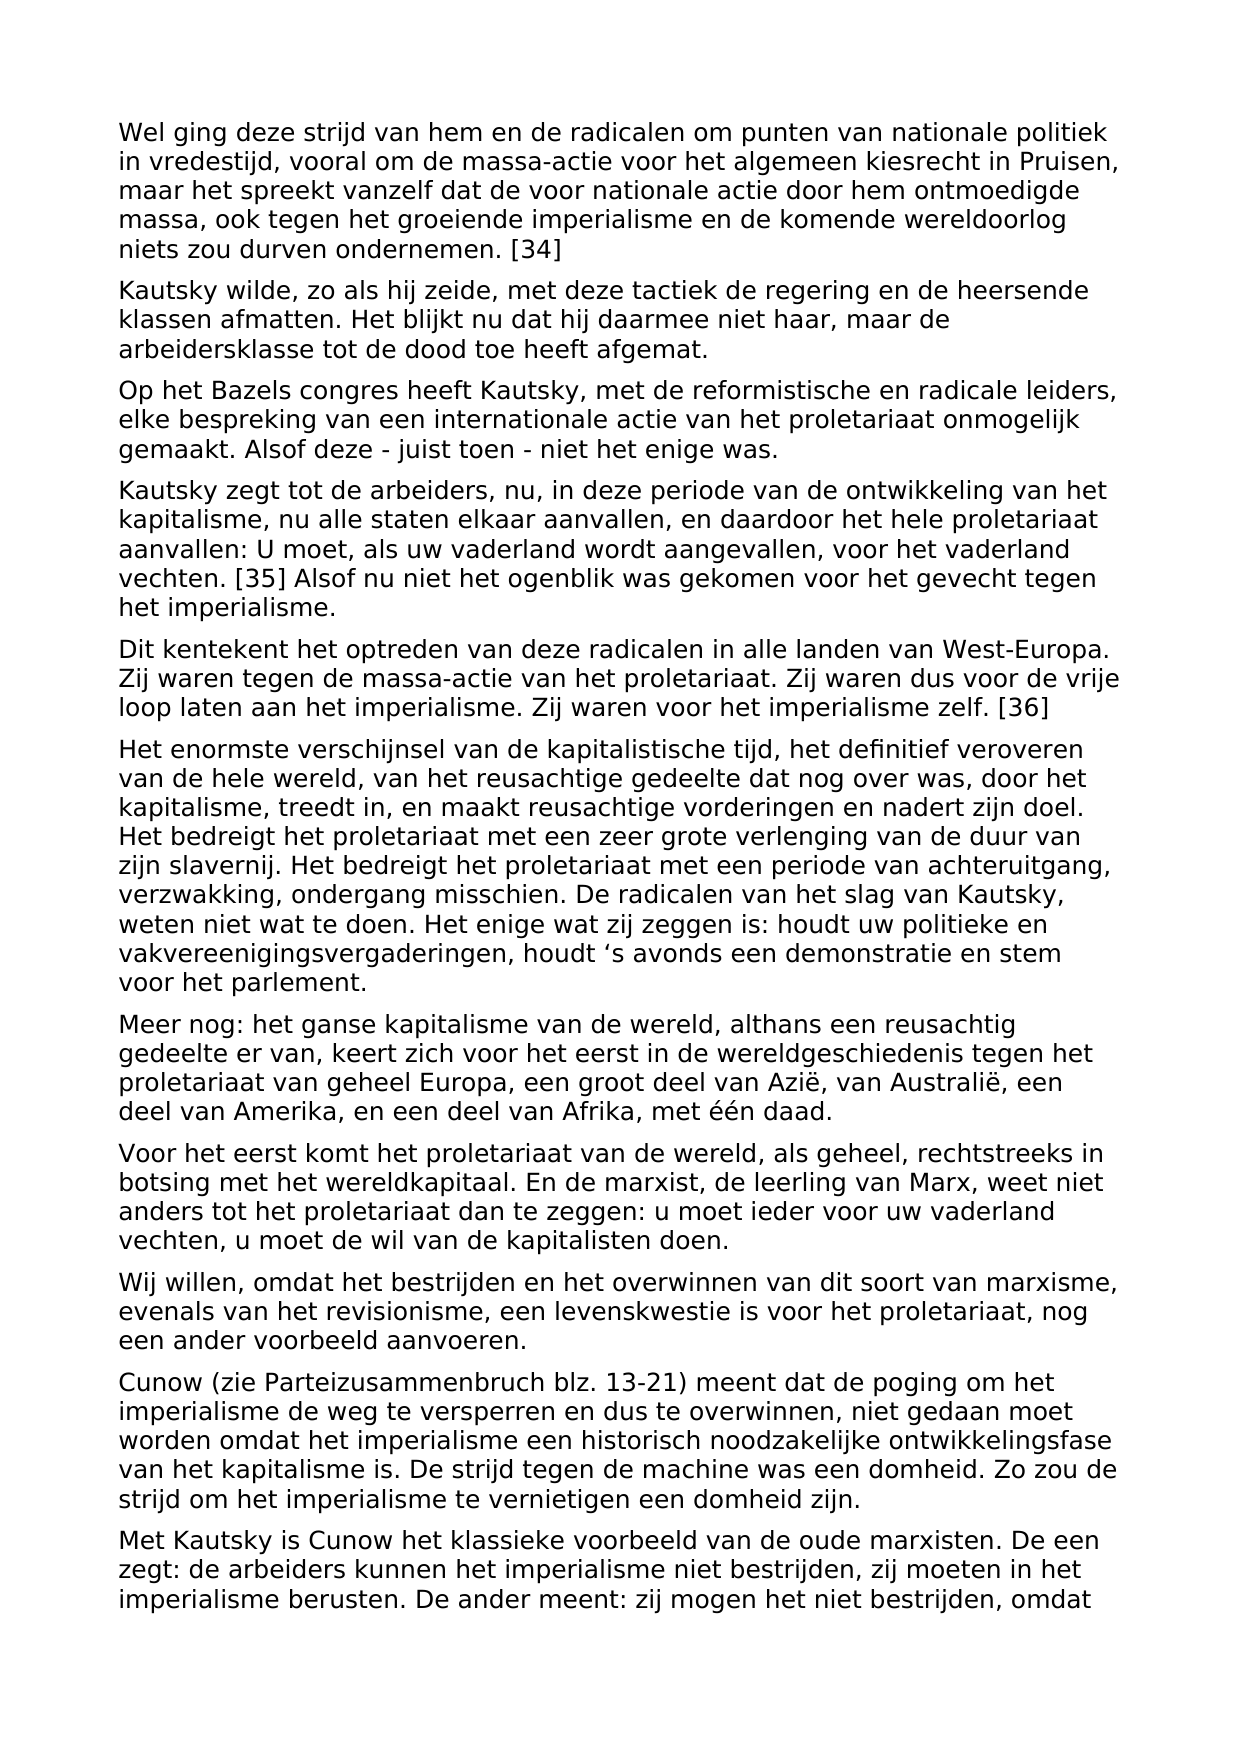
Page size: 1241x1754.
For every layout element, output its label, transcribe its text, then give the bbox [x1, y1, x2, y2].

text Met Kautsky is Cunow het klassieke voorbeeld van de oude marxisten. De een zegt: de arbeiders kunnen het imperialisme niet bestrijden, zij moeten in het imperialisme berusten. De ander meent: zij mogen het niet bestrijden, omdat [118, 1526, 1122, 1614]
text Wel ging deze strijd van hem en de radicalen om punten van nationale politiek in vredestijd, vooral om de massa-actie voor het algemeen kiesrecht in Pruisen, maar het spreekt vanzelf dat de voor nationale actie door hem ontmoedigde massa, ook tegen het groeiende imperialisme en de komende wereldoorlog niets zou durven ondernemen. [34] [118, 118, 1122, 264]
text Kautsky wilde, zo als hij zeide, met deze tactiek de regering en de heersende klassen afmatten. Het blijkt nu dat hij daarmee niet haar, maar de arbeidersklasse tot de dood toe heeft afgemat. [118, 276, 1122, 364]
text Wij willen, omdat het bestrijden en het overwinnen van dit soort van marxisme, evenals van het revisionisme, een levenskwestie is voor het proletariaat, nog een ander voorbeeld aanvoeren. [118, 1268, 1122, 1356]
text Het enormste verschijnsel van de kapitalistische tijd, het definitief veroveren van de hele wereld, van het reusachtige gedeelte dat nog over was, door het kapitalisme, treedt in, en maakt reusachtige vorderingen en nadert zijn doel. Het bedreigt het proletariaat met een zeer grote verlenging van de duur van zijn slavernij. Het bedreigt het proletariaat met een periode van achteruitgang, verzwakking, ondergang misschien. De radicalen van het slag van Kautsky, weten niet wat te doen. Het enige wat zij zeggen is: houdt uw politieke en vakvereenigingsvergaderingen, houdt ‘s avonds een demonstratie en stem voor het parlement. [118, 735, 1122, 997]
text Op het Bazels congres heeft Kautsky, met de reformistische en radicale leiders, elke bespreking van een internationale actie van het proletariaat onmogelijk gemaakt. Alsof deze - juist toen - niet het enige was. [118, 376, 1122, 464]
text Cunow (zie Parteizusammenbruch blz. 13-21) meent dat de poging om het imperialisme de weg te versperren en dus te overwinnen, niet gedaan moet worden omdat het imperialisme een historisch noodzakelijke ontwikkelingsfase van het kapitalisme is. De strijd tegen de machine was een domheid. Zo zou de strijd om het imperialisme te vernietigen een domheid zijn. [118, 1368, 1122, 1514]
text Meer nog: het ganse kapitalisme van de wereld, althans een reusachtig gedeelte er van, keert zich voor het eerst in de wereldgeschiedenis tegen het proletariaat van geheel Europa, een groot deel van Azië, van Australië, een deel van Amerika, en een deel van Afrika, met één daad. [118, 1010, 1122, 1126]
text Voor het eerst komt het proletariaat van de wereld, als geheel, rechtstreeks in botsing met het wereldkapitaal. En de marxist, de leerling van Marx, weet niet anders tot het proletariaat dan te zeggen: u moet ieder voor uw vaderland vechten, u moet de wil van de kapitalisten doen. [118, 1139, 1122, 1256]
text Dit kentekent het optreden van deze radicalen in alle landen van West-Europa. Zij waren tegen de massa-actie van het proletariaat. Zij waren dus voor de vrije loop laten aan het imperialisme. Zij waren voor het imperialisme zelf. [36] [118, 635, 1122, 722]
text Kautsky zegt tot de arbeiders, nu, in deze periode van de ontwikkeling van het kapitalisme, nu alle staten elkaar aanvallen, en daardoor het hele proletariaat aanvallen: U moet, als uw vaderland wordt aangevallen, voor het vaderland vechten. [35] Alsof nu niet het ogenblik was gekomen voor het gevecht tegen het imperialisme. [118, 476, 1122, 622]
